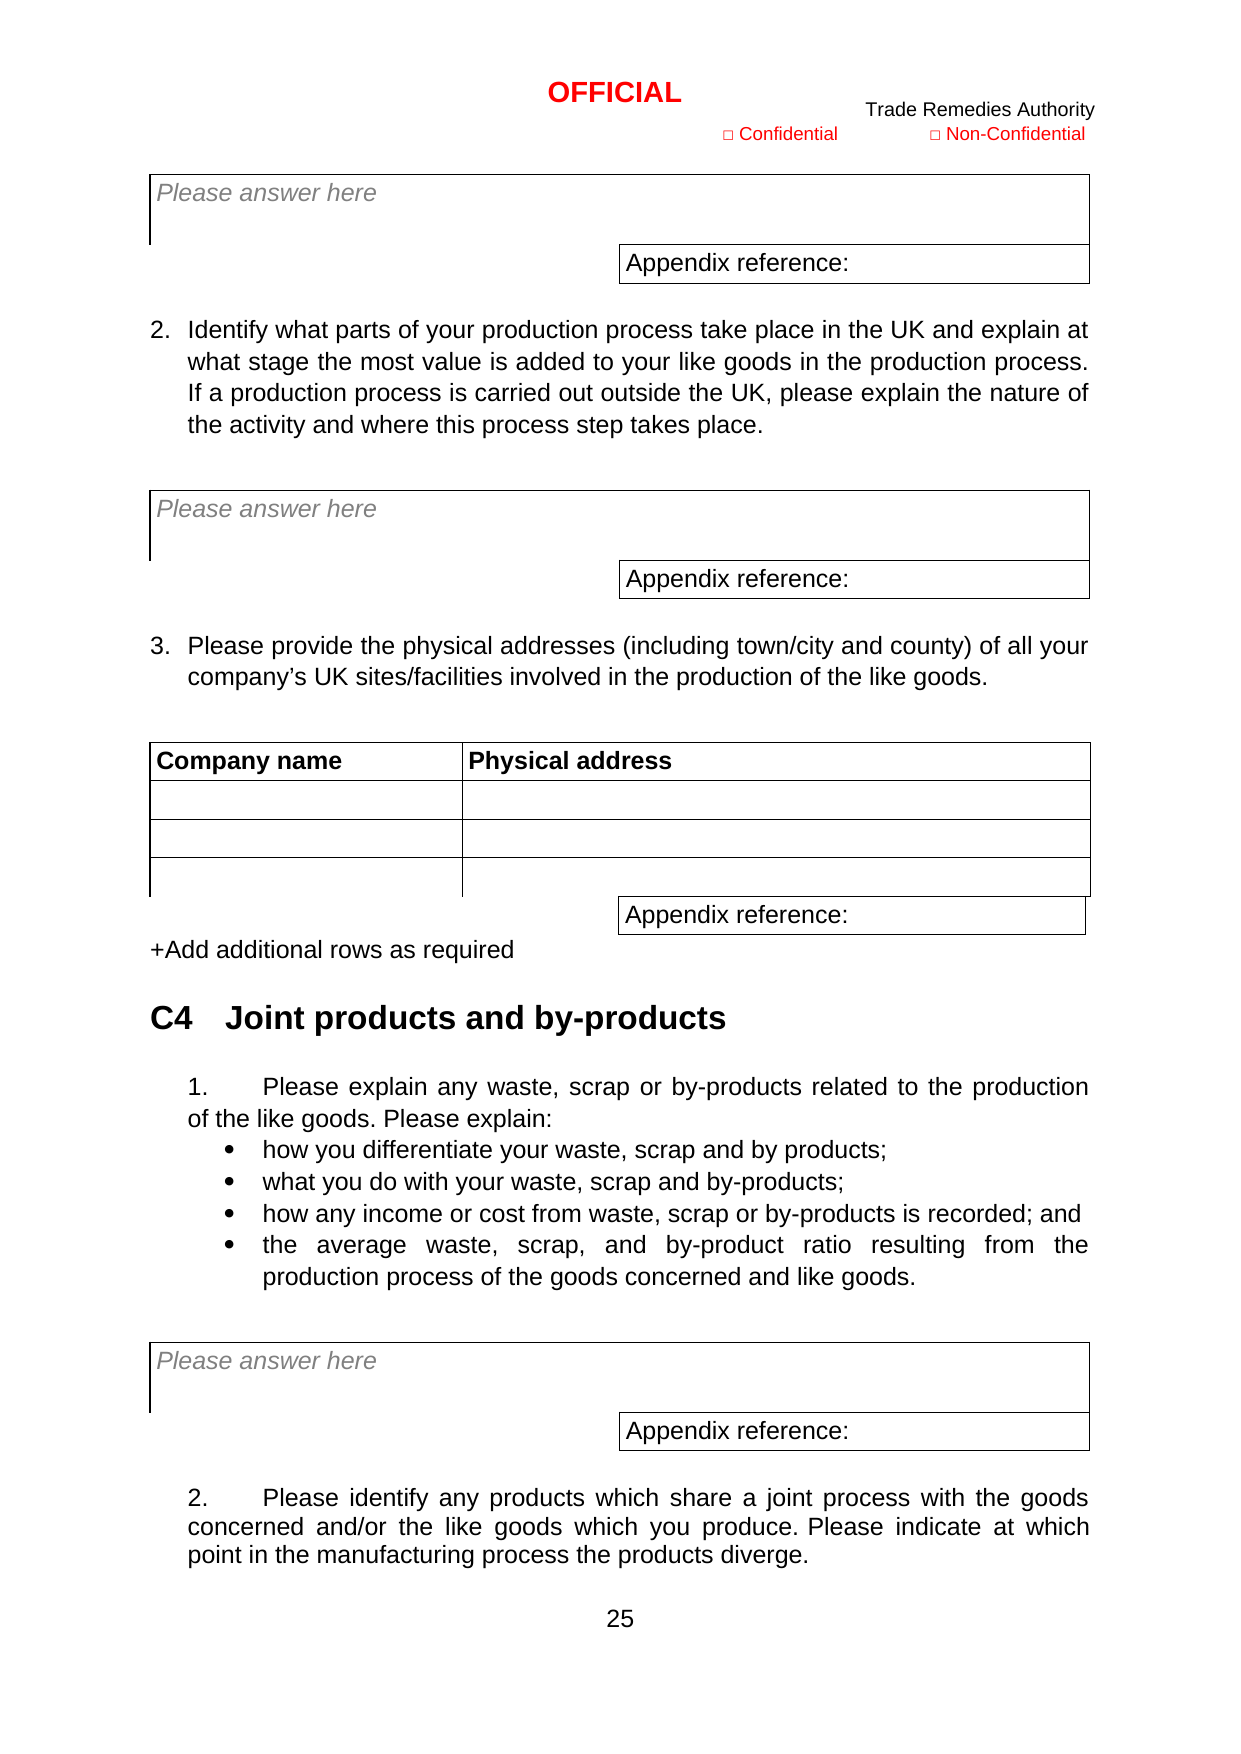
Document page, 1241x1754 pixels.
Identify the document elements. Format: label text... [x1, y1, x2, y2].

table_header Company name [151, 743, 462, 780]
table_cell [151, 858, 462, 896]
table_cell [463, 858, 1090, 896]
subtitle C4 Joint products and by-products [150, 998, 1090, 1037]
list Please provide the physical addresses (including town/city and county) of all your company’s UK sites/facilities involved in the production of the like goods. [150, 631, 1090, 691]
table_cell [150, 245, 619, 282]
table_header Please answer here [151, 175, 1089, 244]
table_cell [1086, 897, 1090, 934]
list the average waste, scrap, and by-product ratio resulting from the production process of the goods concerned and like goods. [225, 1230, 1090, 1291]
list how you differentiate your waste, scrap and by products; [225, 1135, 1090, 1164]
table_cell [463, 781, 1090, 819]
table_cell Appendix reference: [620, 1413, 1089, 1450]
table_header Please answer here [151, 491, 1089, 559]
table_cell Appendix reference: [620, 561, 1089, 598]
table_cell Appendix reference: [620, 245, 1089, 282]
table_cell Appendix reference: [619, 897, 1085, 934]
table_cell [463, 820, 1090, 857]
list Please identify any products which share a joint process with the goods concerned and/or the like goods which you produce. Please indicate at which point in the manufacturing process the products diverge. [187, 1483, 1090, 1569]
list Please explain any waste, scrap or by-products related to the production of the like goods. Please explain: [187, 1072, 1090, 1132]
table_cell [150, 1413, 619, 1450]
table_header Physical address [463, 743, 1090, 780]
table_header Please answer here [151, 1343, 1089, 1412]
table_cell [150, 897, 618, 934]
list how any income or cost from waste, scrap or by-products is recorded; and [225, 1198, 1090, 1227]
list what you do with your waste, scrap and by-products; [225, 1167, 1090, 1196]
table_cell [151, 781, 462, 819]
text +Add additional rows as required [150, 935, 1090, 964]
table_cell [151, 820, 462, 857]
table_cell [150, 561, 619, 598]
list Identify what parts of your production process take place in the UK and explain at what stage the most value is added to your like goods in the production process. If a production process is carried out outside the UK, please explain the nature of the activity and where this process step takes place. [150, 315, 1090, 438]
